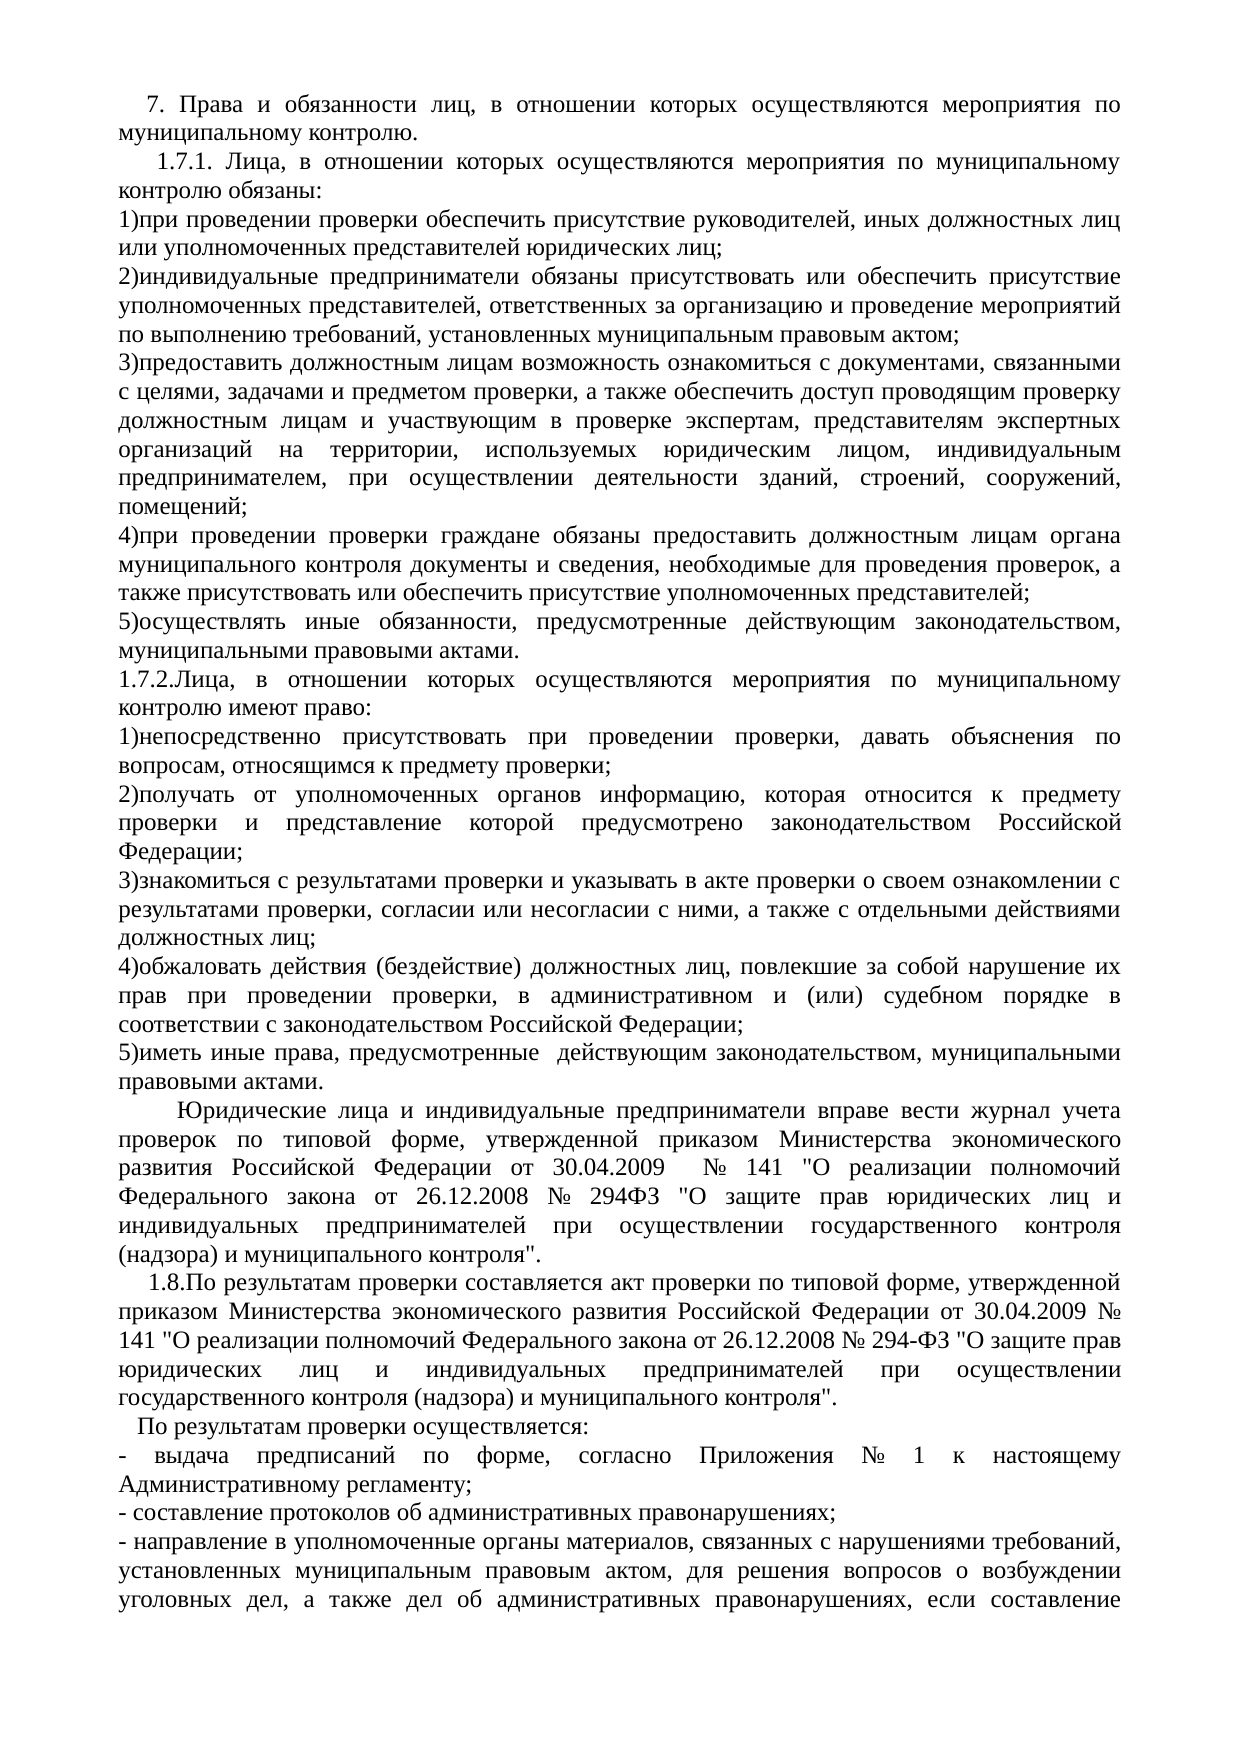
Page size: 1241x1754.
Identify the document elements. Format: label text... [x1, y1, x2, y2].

text - составление протоколов об административных правонарушениях; [118, 1497, 1122, 1526]
text 1.8.По результатам проверки составляется акт проверки по типовой форме, утвержденной приказом Министерства экономического развития Российской Федерации от 30.04.2009 № 141 "О реализации полномочий Федерального закона от 26.12.2008 № 294-ФЗ "О защите прав юридических лиц и индивидуальных предпринимателей при осуществлении государственного контроля (надзора) и муниципального контроля". [118, 1267, 1122, 1411]
text 7. Права и обязанности лиц, в отношении которых осуществляются мероприятия по муниципальному контролю. [118, 89, 1122, 146]
text Юридические лица и индивидуальные предприниматели вправе вести журнал учета проверок по типовой форме, утвержденной приказом Министерства экономического развития Российской Федерации от 30.04.2009 № 141 "О реализации полномочий Федерального закона от 26.12.2008 № 294ФЗ "О защите прав юридических лиц и индивидуальных предпринимателей при осуществлении государственного контроля (надзора) и муниципального контроля". [118, 1095, 1122, 1267]
list предоставить должностным лицам возможность ознакомиться с документами, связанными с целями, задачами и предметом проверки, а также обеспечить доступ проводящим проверку должностным лицам и участвующим в проверке экспертам, представителям экспертных организаций на территории, используемых юридическим лицом, индивидуальным предпринимателем, при осуществлении деятельности зданий, строений, сооружений, помещений; [118, 347, 1122, 520]
list обжаловать действия (бездействие) должностных лиц, повлекшие за собой нарушение их прав при проведении проверки, в административном и (или) судебном порядке в соответствии с законодательством Российской Федерации; [118, 951, 1122, 1037]
list иметь иные права, предусмотренные действующим законодательством, муниципальными правовыми актами. [118, 1037, 1122, 1095]
text По результатам проверки осуществляется: [118, 1411, 1122, 1440]
text - направление в уполномоченные органы материалов, связанных с нарушениями требований, установленных муниципальным правовым актом, для решения вопросов о возбуждении уголовных дел, а также дел об административных правонарушениях, если составление [118, 1526, 1122, 1612]
list знакомиться с результатами проверки и указывать в акте проверки о своем ознакомлении с результатами проверки, согласии или несогласии с ними, а также с отдельными действиями должностных лиц; [118, 865, 1122, 951]
list непосредственно присутствовать при проведении проверки, давать объяснения по вопросам, относящимся к предмету проверки; [118, 721, 1122, 779]
list индивидуальные предприниматели обязаны присутствовать или обеспечить присутствие уполномоченных представителей, ответственных за организацию и проведение мероприятий по выполнению требований, установленных муниципальным правовым актом; [118, 261, 1122, 347]
list при проведении проверки граждане обязаны предоставить должностным лицам органа муниципального контроля документы и сведения, необходимые для проведения проверок, а также присутствовать или обеспечить присутствие уполномоченных представителей; [118, 520, 1122, 606]
list при проведении проверки обеспечить присутствие руководителей, иных должностных лиц или уполномоченных представителей юридических лиц; [118, 204, 1122, 261]
text - выдача предписаний по форме, согласно Приложения № 1 к настоящему Административному регламенту; [118, 1440, 1122, 1497]
list осуществлять иные обязанности, предусмотренные действующим законодательством, муниципальными правовыми актами. [118, 606, 1122, 664]
list получать от уполномоченных органов информацию, которая относится к предмету проверки и представление которой предусмотрено законодательством Российской Федерации; [118, 779, 1122, 865]
text 1.7.2.Лица, в отношении которых осуществляются мероприятия по муниципальному контролю имеют право: [118, 664, 1122, 721]
text 1.7.1. Лица, в отношении которых осуществляются мероприятия по муниципальному контролю обязаны: [118, 146, 1122, 204]
